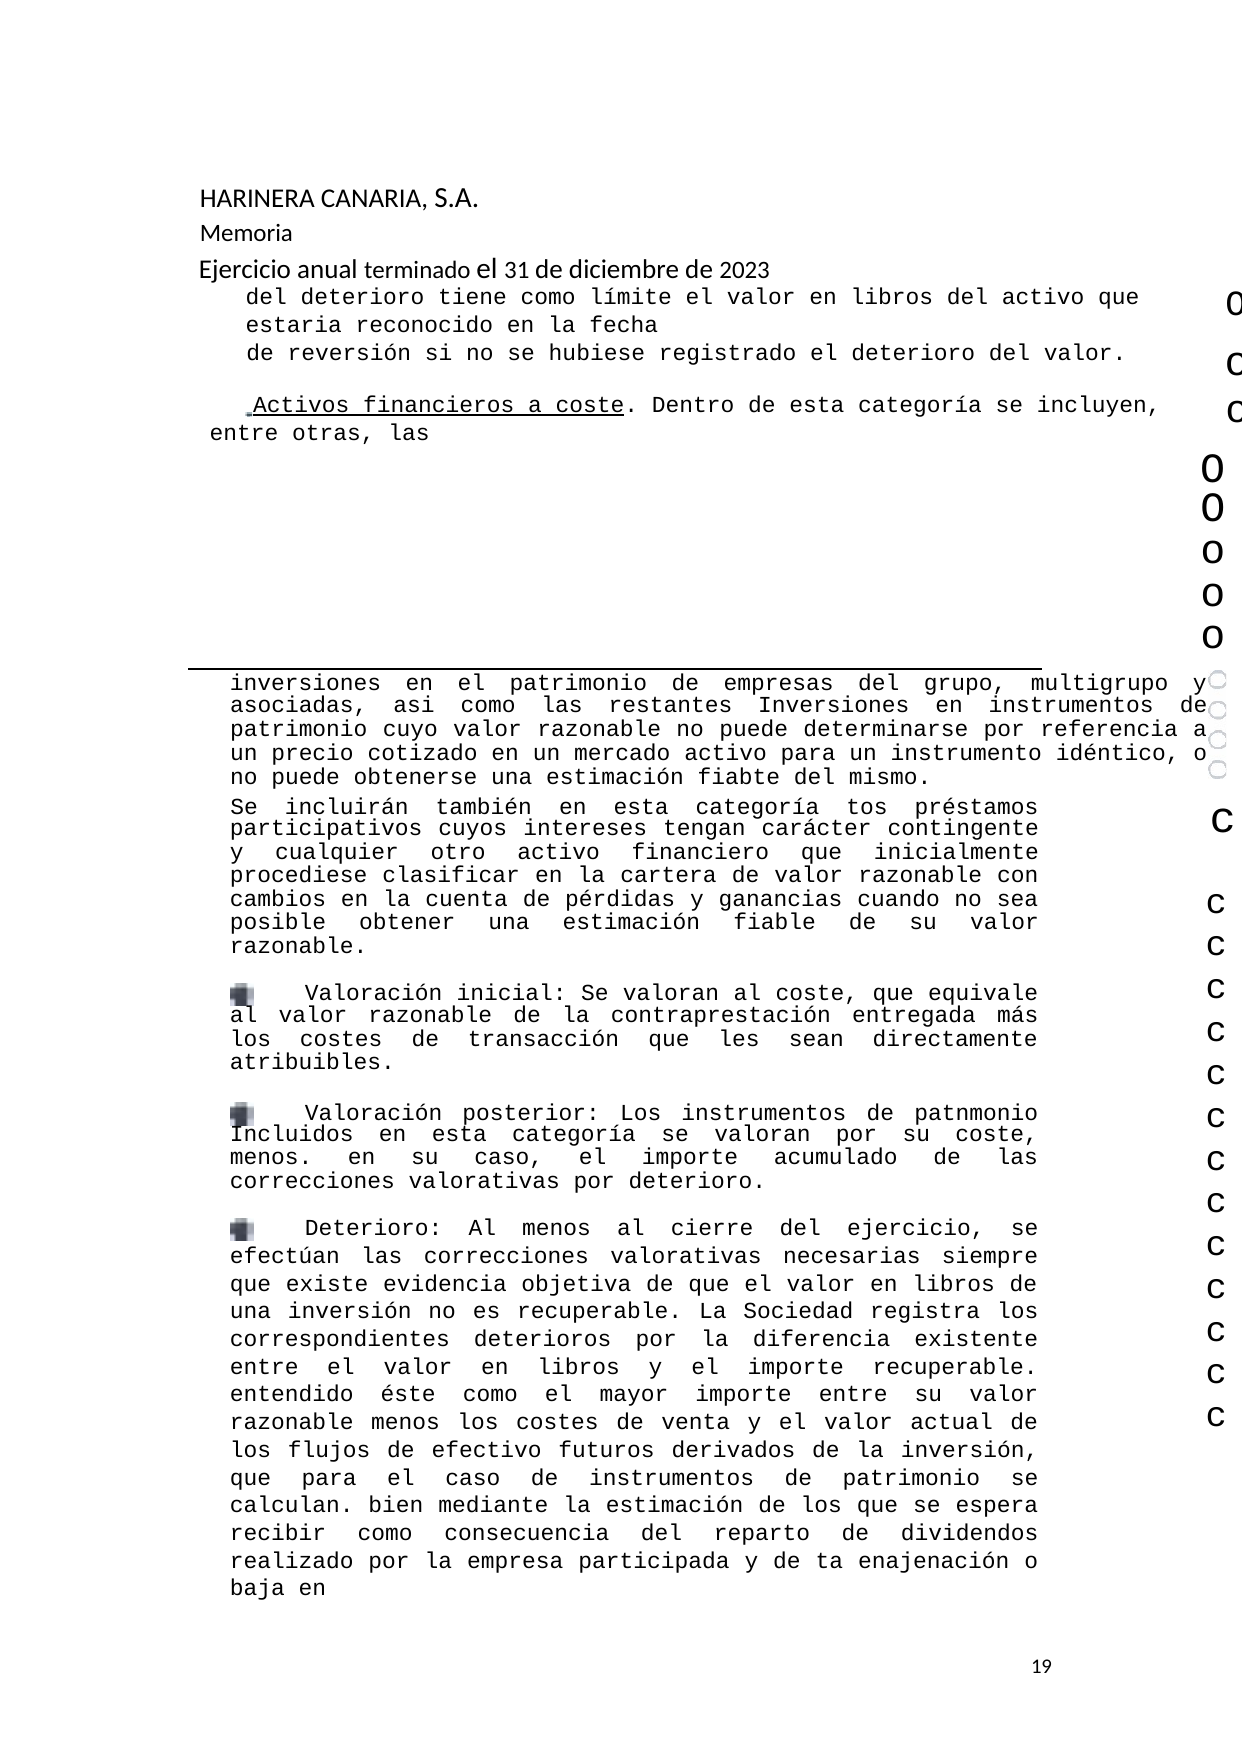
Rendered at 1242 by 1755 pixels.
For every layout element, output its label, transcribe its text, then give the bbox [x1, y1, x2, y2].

table_cell o [1221, 390, 1242, 448]
table_cell o [1221, 341, 1242, 390]
table_cell del deterioro tiene como límite el valor en libros del activo que estaria reconocido en la fecha [209, 286, 1221, 341]
text O O o o o [1196, 448, 1229, 661]
table_header c c c c c c c c c c c c c c [1205, 795, 1227, 1604]
text inversiones en el patrimonio de empresas del grupo, multigrupo y asociadas, asi como las restantes Inversiones en instrumentos de patrimonio cuyo valor razonable no puede determinarse por referencia a un precio cotizado en un mercado activo para un instrumento idéntico, o no puede obtenerse una estimación fiabte del mismo. [229, 671, 1227, 791]
table_header Se incluirán también en esta categoría tos préstamos participativos cuyos intereses tengan carácter contingente y cualquier otro activo financiero que inicialmente procediese clasificar en la cartera de valor razonable con cambios en la cuenta de pérdidas y ganancias cuando no sea posible obtener una estimación fiable de su valor razonable. Valoración inicial: Se valoran al coste, que equivale al valor razonable de la contraprestación entregada más los costes de transacción que les sean directamente atribuibles. Valoración posterior: Los instrumentos de patnmonio Incluidos en esta categoría se valoran por su coste, menos. en su caso, el importe acumulado de las correcciones valorativas por deterioro. Deterioro: Al menos al cierre del ejercicio, se efectúan las correcciones valorativas necesarias siempre que existe evidencia objetiva de que el valor en libros de una inversión no es recuperable. La Sociedad registra los correspondientes deterioros por la diferencia existente entre el valor en libros y el importe recuperable. entendido éste como el mayor importe entre su valor razonable menos los costes de venta y el valor actual de los flujos de efectivo futuros derivados de la inversión, que para el caso de instrumentos de patrimonio se calculan. bien mediante la estimación de los que se espera recibir como consecuencia del reparto de dividendos realizado por la empresa participada y de ta enajenación o baja en [230, 795, 1205, 1604]
table_cell de reversión si no se hubiese registrado el deterioro del valor. [209, 341, 1221, 390]
table_cell O [1221, 286, 1242, 341]
table_cell Activos financieros a coste. Dentro de esta categoría se incluyen, entre otras, las [209, 390, 1221, 448]
